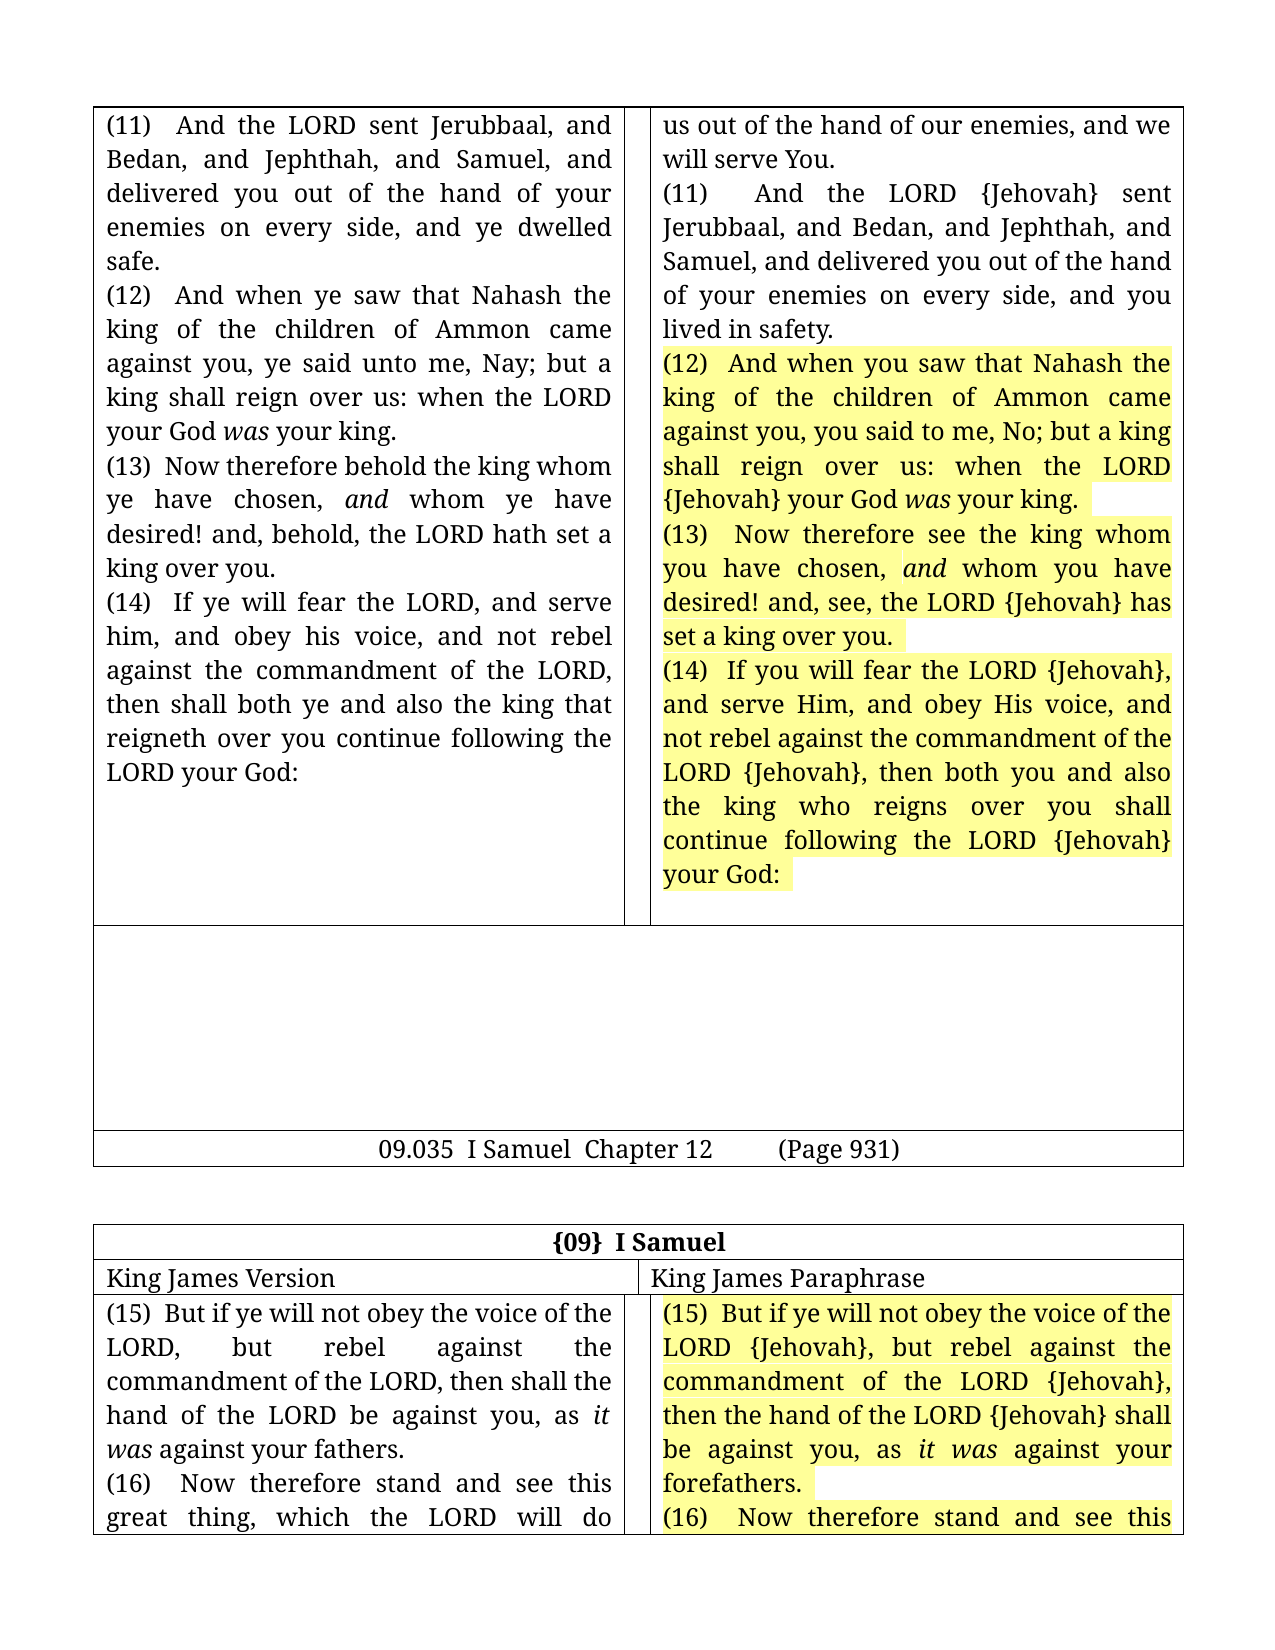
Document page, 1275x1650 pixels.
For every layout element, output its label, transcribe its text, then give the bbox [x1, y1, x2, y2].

table_cell (15) But if ye will not obey the voice of the LORD, but rebel against the commandment of the LORD, then shall the hand of the LORD be against you, as it was against your fathers. (16) Now therefore stand and see this great thing, which the LORD will do [94, 1295, 624, 1534]
table_cell (11) And the LORD sent Jerubbaal, and Bedan, and Jephthah, and Samuel, and delivered you out of the hand of your enemies on every side, and ye dwelled safe. (12) And when ye saw that Nahash the king of the children of Ammon came against you, ye said unto me, Nay; but a king shall reign over us: when the LORD your God was your king. (13) Now therefore behold the king whom ye have chosen, and whom ye have desired! and, behold, the LORD hath set a king over you. (14) If ye will fear the LORD, and serve him, and obey his voice, and not rebel against the commandment of the LORD, then shall both ye and also the king that reigneth over you continue following the LORD your God: [94, 108, 624, 925]
table_header {09} I Samuel [94, 1225, 1183, 1259]
table_cell us out of the hand of our enemies, and we will serve You. (11) And the LORD {Jehovah} sent Jerubbaal, and Bedan, and Jephthah, and Samuel, and delivered you out of the hand of your enemies on every side, and you lived in safety. (12) And when you saw that Nahash the king of the children of Ammon came against you, you said to me, No; but a king shall reign over us: when the LORD {Jehovah} your God was your king. (13) Now therefore see the king whom you have chosen, and whom you have desired! and, see, the LORD {Jehovah} has set a king over you. (14) If you will fear the LORD {Jehovah}, and serve Him, and obey His voice, and not rebel against the commandment of the LORD {Jehovah}, then both you and also the king who reigns over you shall continue following the LORD {Jehovah} your God: [651, 108, 1183, 925]
table_cell [94, 926, 1183, 1130]
table_cell 09.035 I Samuel Chapter 12 (Page 931) [94, 1131, 1183, 1166]
table_cell King James Version [94, 1260, 638, 1294]
table_cell [625, 1295, 650, 1534]
table_cell (15) But if ye will not obey the voice of the LORD {Jehovah}, but rebel against the commandment of the LORD {Jehovah}, then the hand of the LORD {Jehovah} shall be against you, as it was against your forefathers. (16) Now therefore stand and see this [651, 1295, 1183, 1534]
table_cell King James Paraphrase [639, 1260, 1183, 1294]
table_cell [625, 108, 650, 925]
